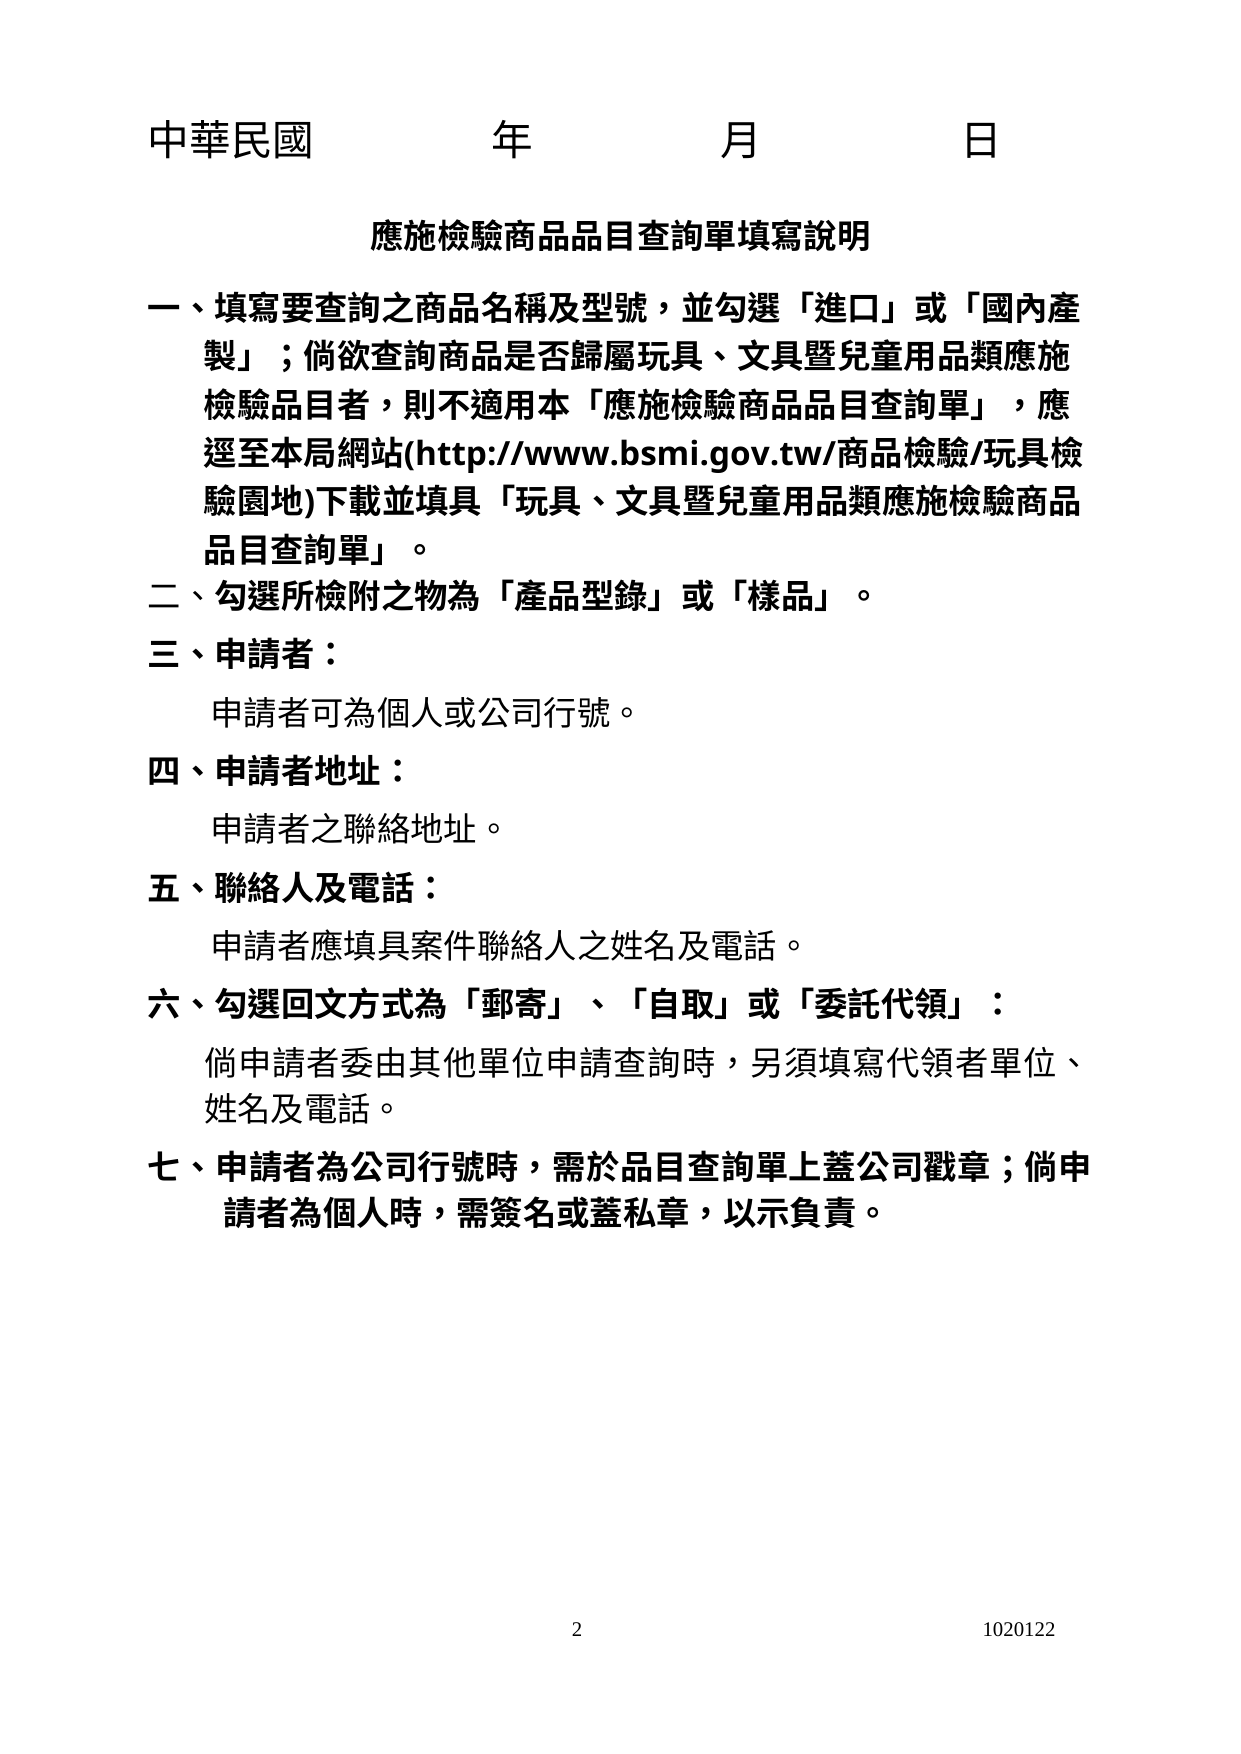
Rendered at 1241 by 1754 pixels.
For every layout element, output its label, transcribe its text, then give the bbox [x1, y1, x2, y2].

text 二、勾選所檢附之物為「產品型錄」或「樣品」。 [148, 572, 1092, 618]
text 申請者可為個人或公司行號。 [210, 688, 1092, 734]
text 中華民國 年 月 日 [148, 107, 1092, 167]
text 申請者應填具案件聯絡人之姓名及電話。 [210, 922, 1092, 968]
text 六、勾選回文方式為「郵寄」、「自取」或「委託代領」： [148, 980, 1092, 1026]
text 應施檢驗商品品目查詢單填寫說明 [148, 210, 1092, 258]
text 申請者之聯絡地址。 [210, 805, 1092, 851]
text 一、填寫要查詢之商品名稱及型號，並勾選「進口」或「國內產製」；倘欲查詢商品是否歸屬玩具、文具暨兒童用品類應施檢驗品目者，則不適用本「應施檢驗商品品目查詢單」，應逕至本局網站(http://www.bsmi.gov.tw/商品檢驗/玩具檢驗園地)下載並填具「玩具、文具暨兒童用品類應施檢驗商品品目查詢單」。 [148, 282, 1092, 572]
text 倘申請者委由其他單位申請查詢時，另須填寫代領者單位、姓名及電話。 [204, 1038, 1092, 1130]
text 三、申請者： [148, 630, 1092, 676]
text 七、申請者為公司行號時，需於品目查詢單上蓋公司戳章；倘申請者為個人時，需簽名或蓋私章，以示負責。 [148, 1143, 1092, 1234]
text 五、聯絡人及電話： [148, 863, 1092, 909]
text 四、申請者地址： [148, 747, 1092, 793]
